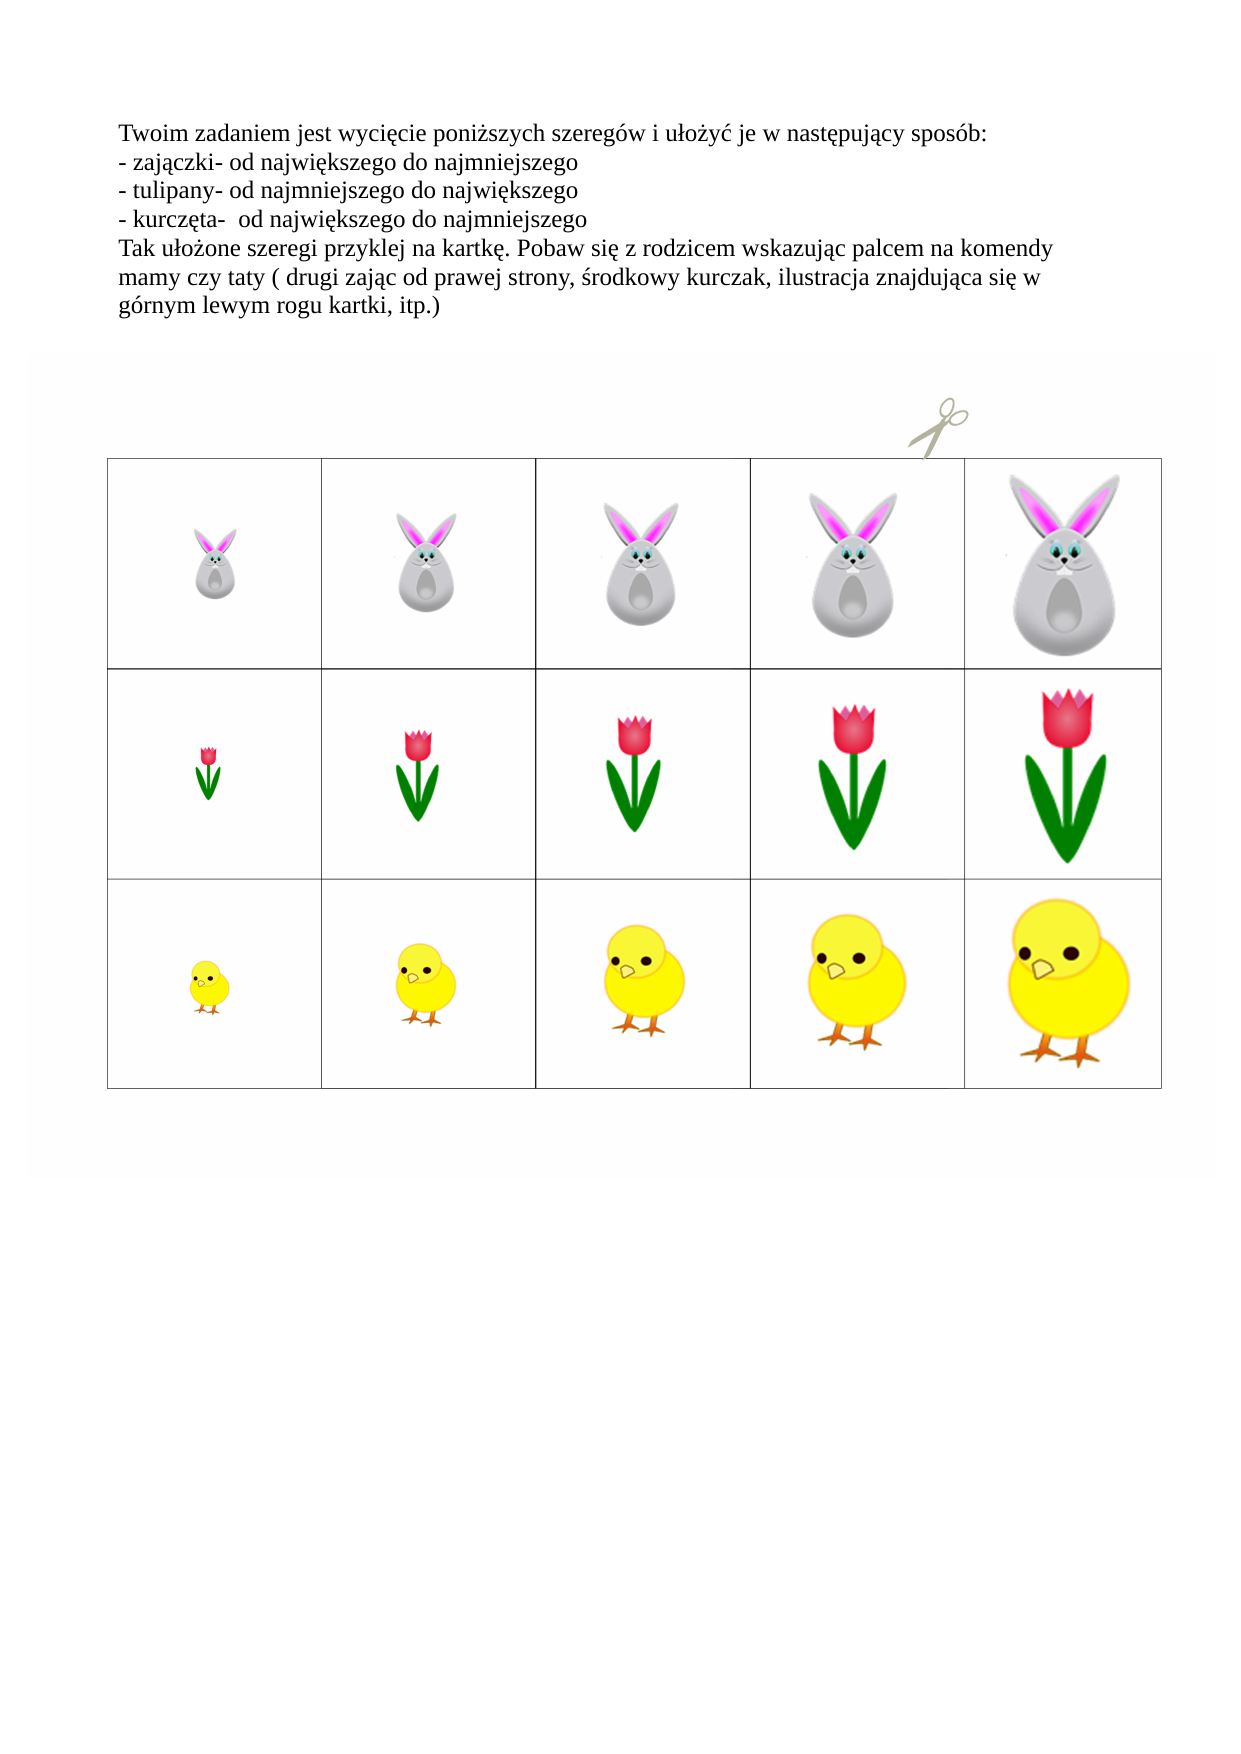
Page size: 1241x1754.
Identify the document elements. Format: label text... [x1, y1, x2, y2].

picture [27, 353, 1217, 1179]
text Twoim zadaniem jest wycięcie poniższych szeregów i ułożyć je w następujący sposób: - zajączki- od największego do najmniejszego - tulipany- od najmniejszego do największego - kurczęta- od największego do najmniejszego Tak ułożone szeregi przyklej na kartkę. Pobaw się z rodzicem wskazując palcem na komendy mamy czy taty ( drugi zając od prawej strony, środkowy kurczak, ilustracja znajdująca się w górnym lewym rogu kartki, itp.) [118, 118, 1122, 319]
